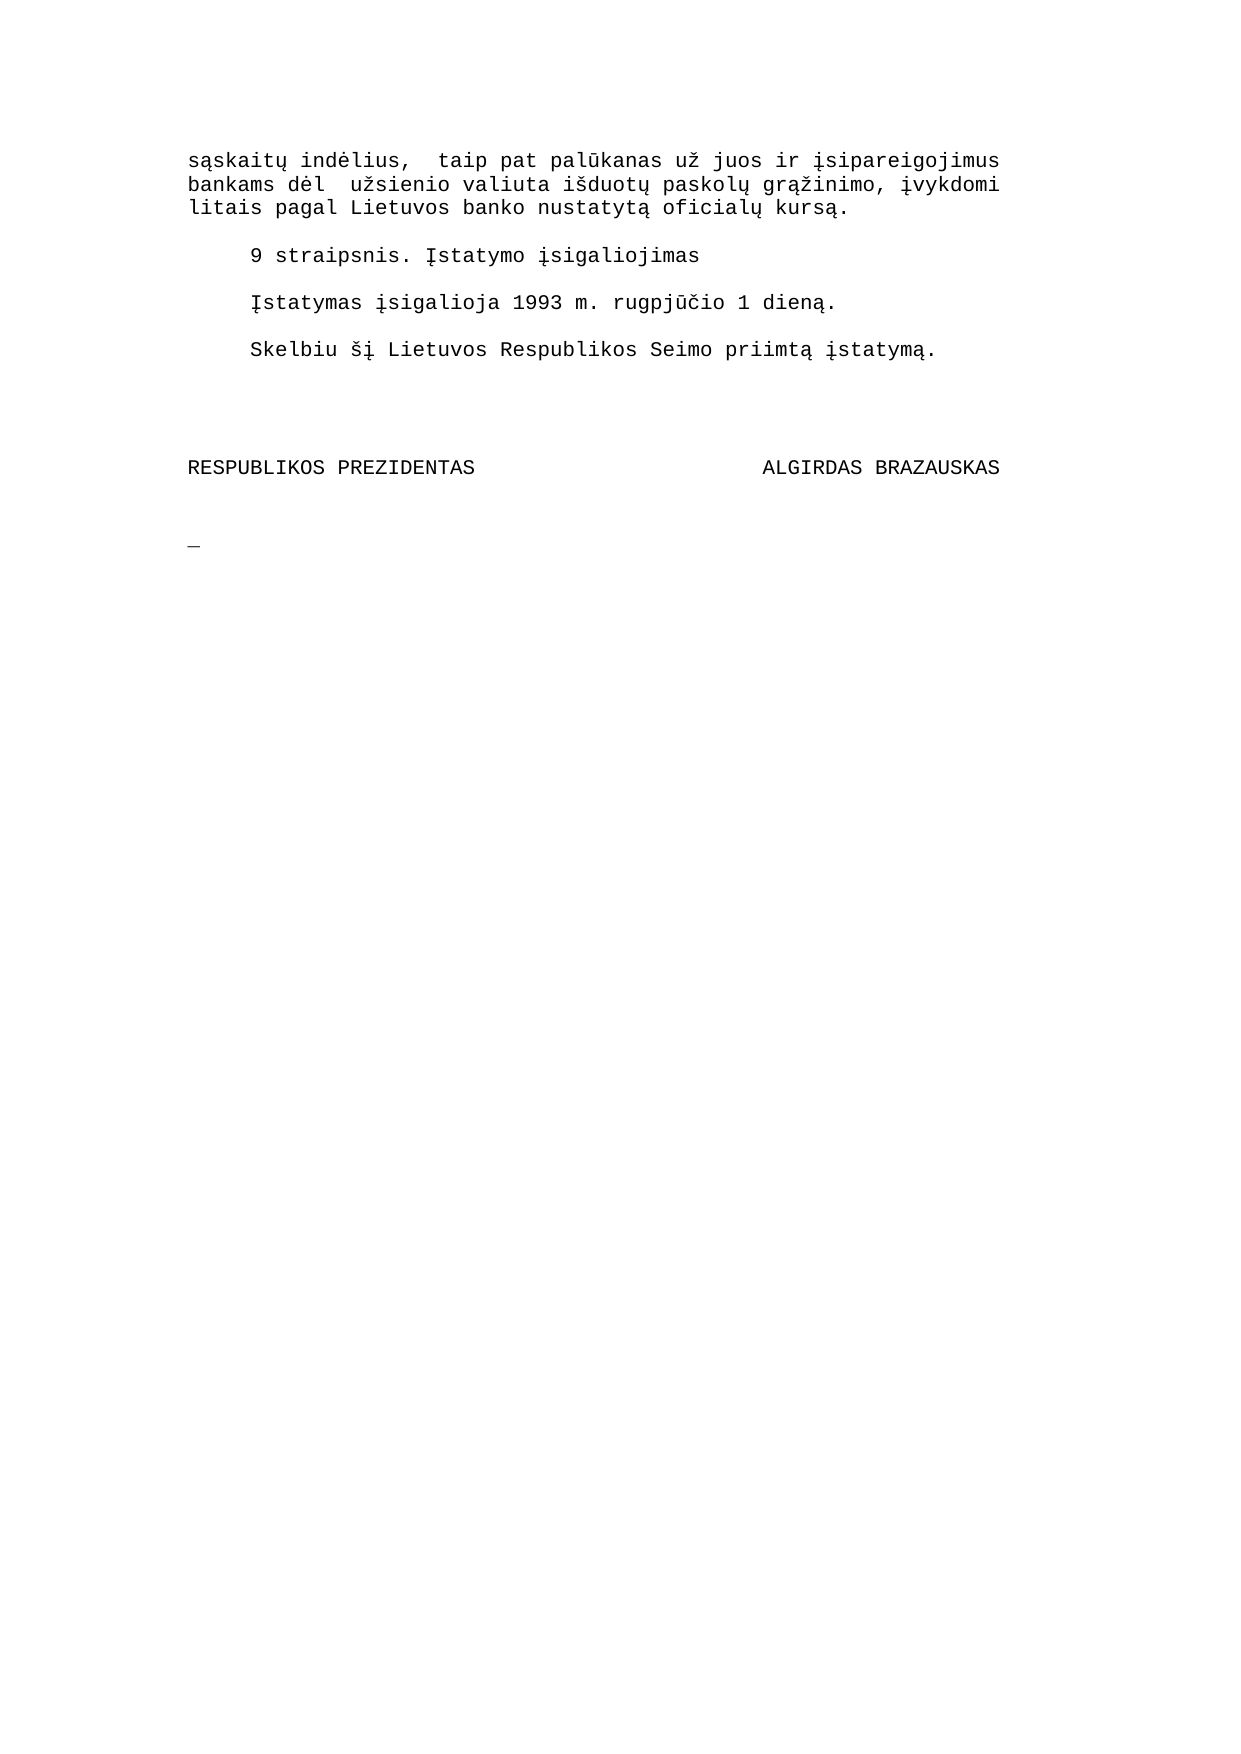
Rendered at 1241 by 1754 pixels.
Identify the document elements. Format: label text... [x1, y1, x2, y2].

text litais pagal Lietuvos banko nustatytą oficialų kursą. [187, 197, 1053, 221]
text bankams dėl užsienio valiuta išduotų paskolų grąžinimo, įvykdomi [187, 174, 1053, 197]
text _ [187, 528, 1053, 552]
text sąskaitų indėlius, taip pat palūkanas už juos ir įsipareigojimus [187, 150, 1053, 174]
text 9 straipsnis. Įstatymo įsigaliojimas [187, 244, 1053, 268]
text Įstatymas įsigalioja 1993 m. rugpjūčio 1 dieną. [187, 292, 1053, 316]
text Skelbiu šį Lietuvos Respublikos Seimo priimtą įstatymą. [187, 339, 1053, 363]
text RESPUBLIKOS PREZIDENTAS ALGIRDAS BRAZAUSKAS [187, 457, 1053, 481]
